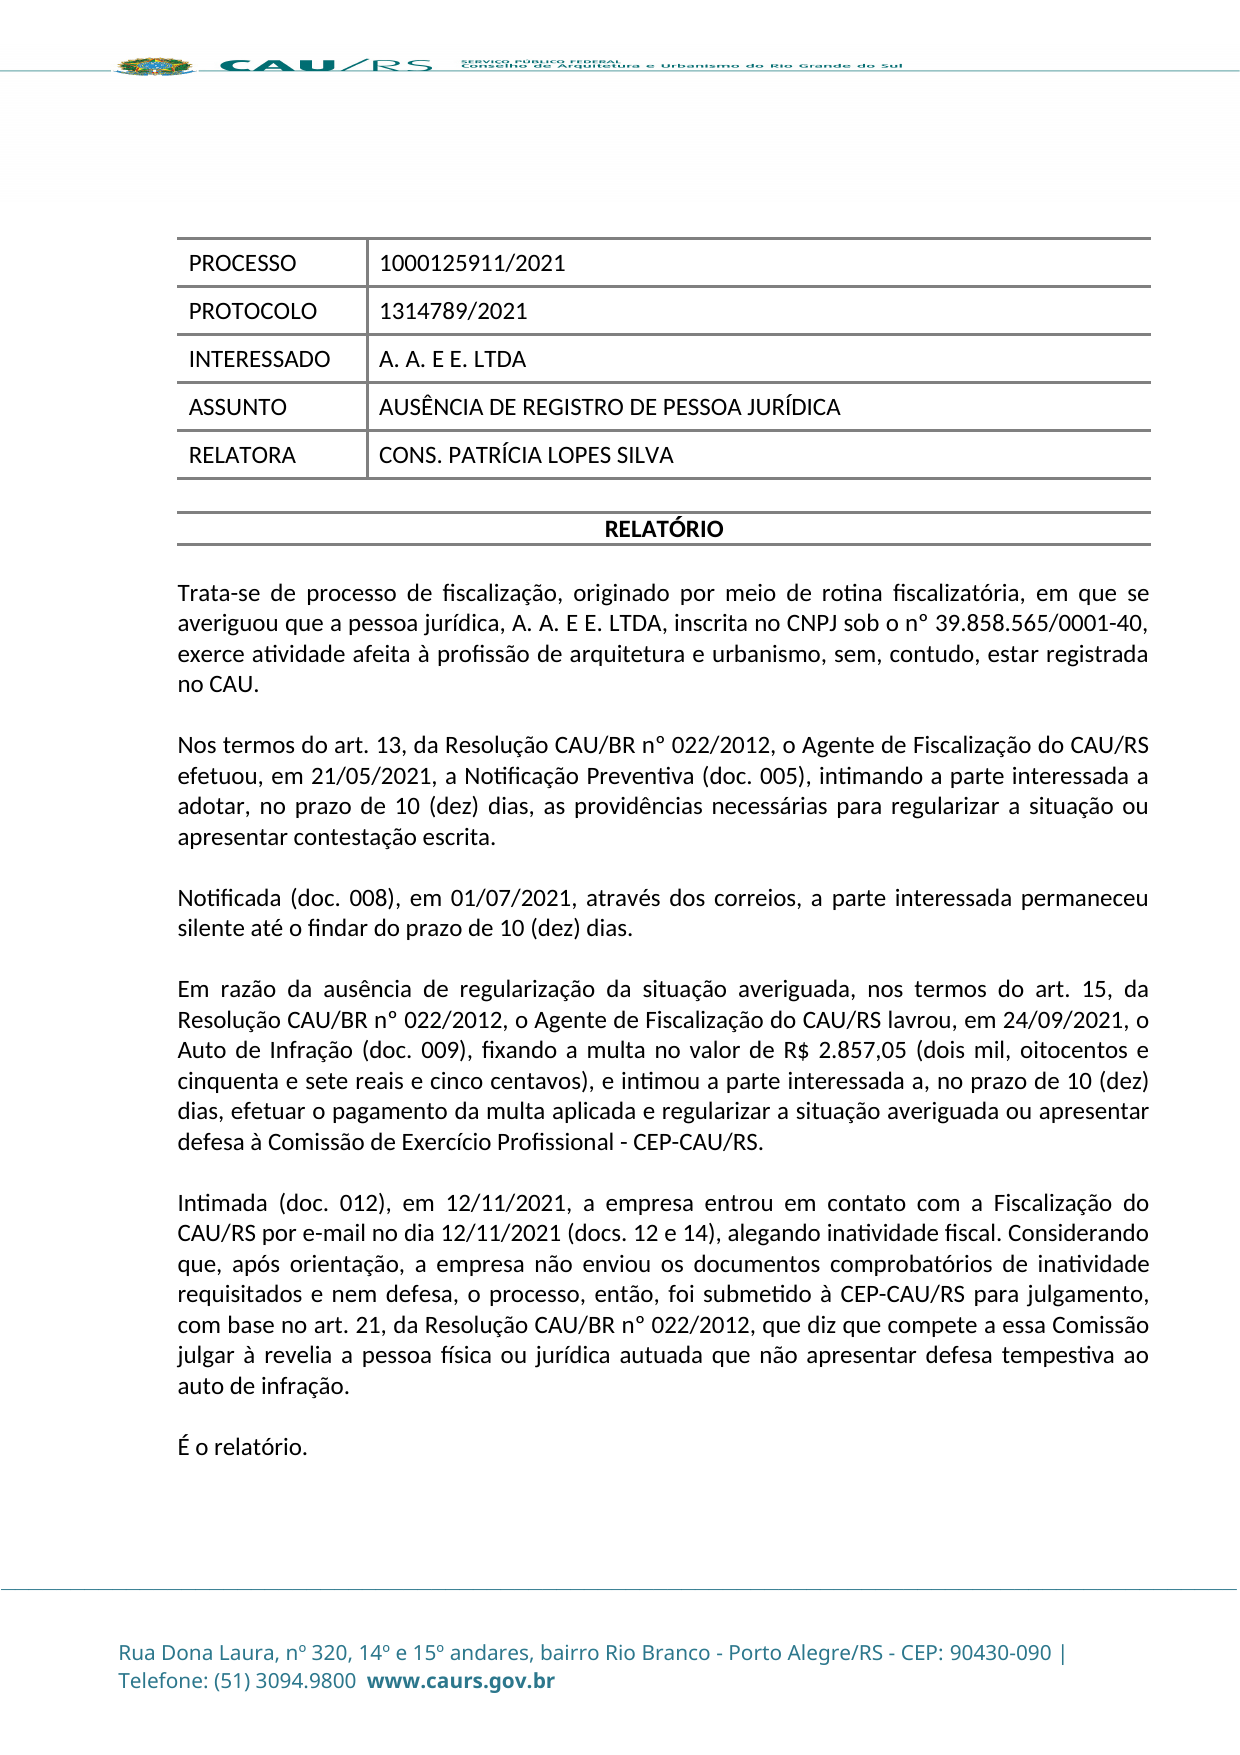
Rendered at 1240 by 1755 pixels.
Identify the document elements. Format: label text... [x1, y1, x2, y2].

table_cell RELATORA [177, 432, 366, 477]
text Trata-se de processo de fiscalização, originado por meio de rotina fiscalizatória, em que se averiguou que a pessoa jurídica, A. A. E E. LTDA, inscrita no CNPJ sob o nº 39.858.565/0001-40, exerce atividade afeita à profissão de arquitetura e urbanismo, sem, contudo, estar registrada no CAU. [177, 577, 1151, 699]
text Em razão da ausência de regularização da situação averiguada, nos termos do art. 15, da Resolução CAU/BR nº 022/2012, o Agente de Fiscalização do CAU/RS lavrou, em 24/09/2021, o Auto de Infração (doc. 009), fixando a multa no valor de R$ 2.857,05 (dois mil, oitocentos e cinquenta e sete reais e cinco centavos), e intimou a parte interessada a, no prazo de 10 (dez) dias, efetuar o pagamento da multa aplicada e regularizar a situação averiguada ou apresentar defesa à Comissão de Exercício Profissional - CEP-CAU/RS. [177, 973, 1151, 1157]
text Nos termos do art. 13, da Resolução CAU/BR nº 022/2012, o Agente de Fiscalização do CAU/RS efetuou, em 21/05/2021, a Notificação Preventiva (doc. 005), intimando a parte interessada a adotar, no prazo de 10 (dez) dias, as providências necessárias para regularizar a situação ou apresentar contestação escrita. [177, 729, 1151, 851]
text Intimada (doc. 012), em 12/11/2021, a empresa entrou em contato com a Fiscalização do CAU/RS por e-mail no dia 12/11/2021 (docs. 12 e 14), alegando inatividade fiscal. Considerando que, após orientação, a empresa não enviou os documentos comprobatórios de inatividade requisitados e nem defesa, o processo, então, foi submetido à CEP-CAU/RS para julgamento, com base no art. 21, da Resolução CAU/BR nº 022/2012, que diz que compete a essa Comissão julgar à revelia a pessoa física ou jurídica autuada que não apresentar defesa tempestiva ao auto de infração. [177, 1187, 1151, 1401]
table_cell 1314789/2021 [369, 288, 1151, 333]
table_cell CONS. PATRÍCIA LOPES SILVA [369, 432, 1151, 477]
table_cell ASSUNTO [177, 384, 366, 429]
text Notificada (doc. 008), em 01/07/2021, através dos correios, a parte interessada permaneceu silente até o findar do prazo de 10 (dez) dias. [177, 882, 1151, 943]
table_cell INTERESSADO [177, 336, 366, 381]
table_cell A. A. E E. LTDA [369, 336, 1151, 381]
table_cell PROTOCOLO [177, 288, 366, 333]
table_header 1000125911/2021 [369, 240, 1151, 285]
table_header RELATÓRIO [177, 514, 1151, 543]
table_header PROCESSO [177, 240, 366, 285]
text É o relatório. [177, 1431, 1151, 1462]
table_cell AUSÊNCIA DE REGISTRO DE PESSOA JURÍDICA [369, 384, 1151, 429]
